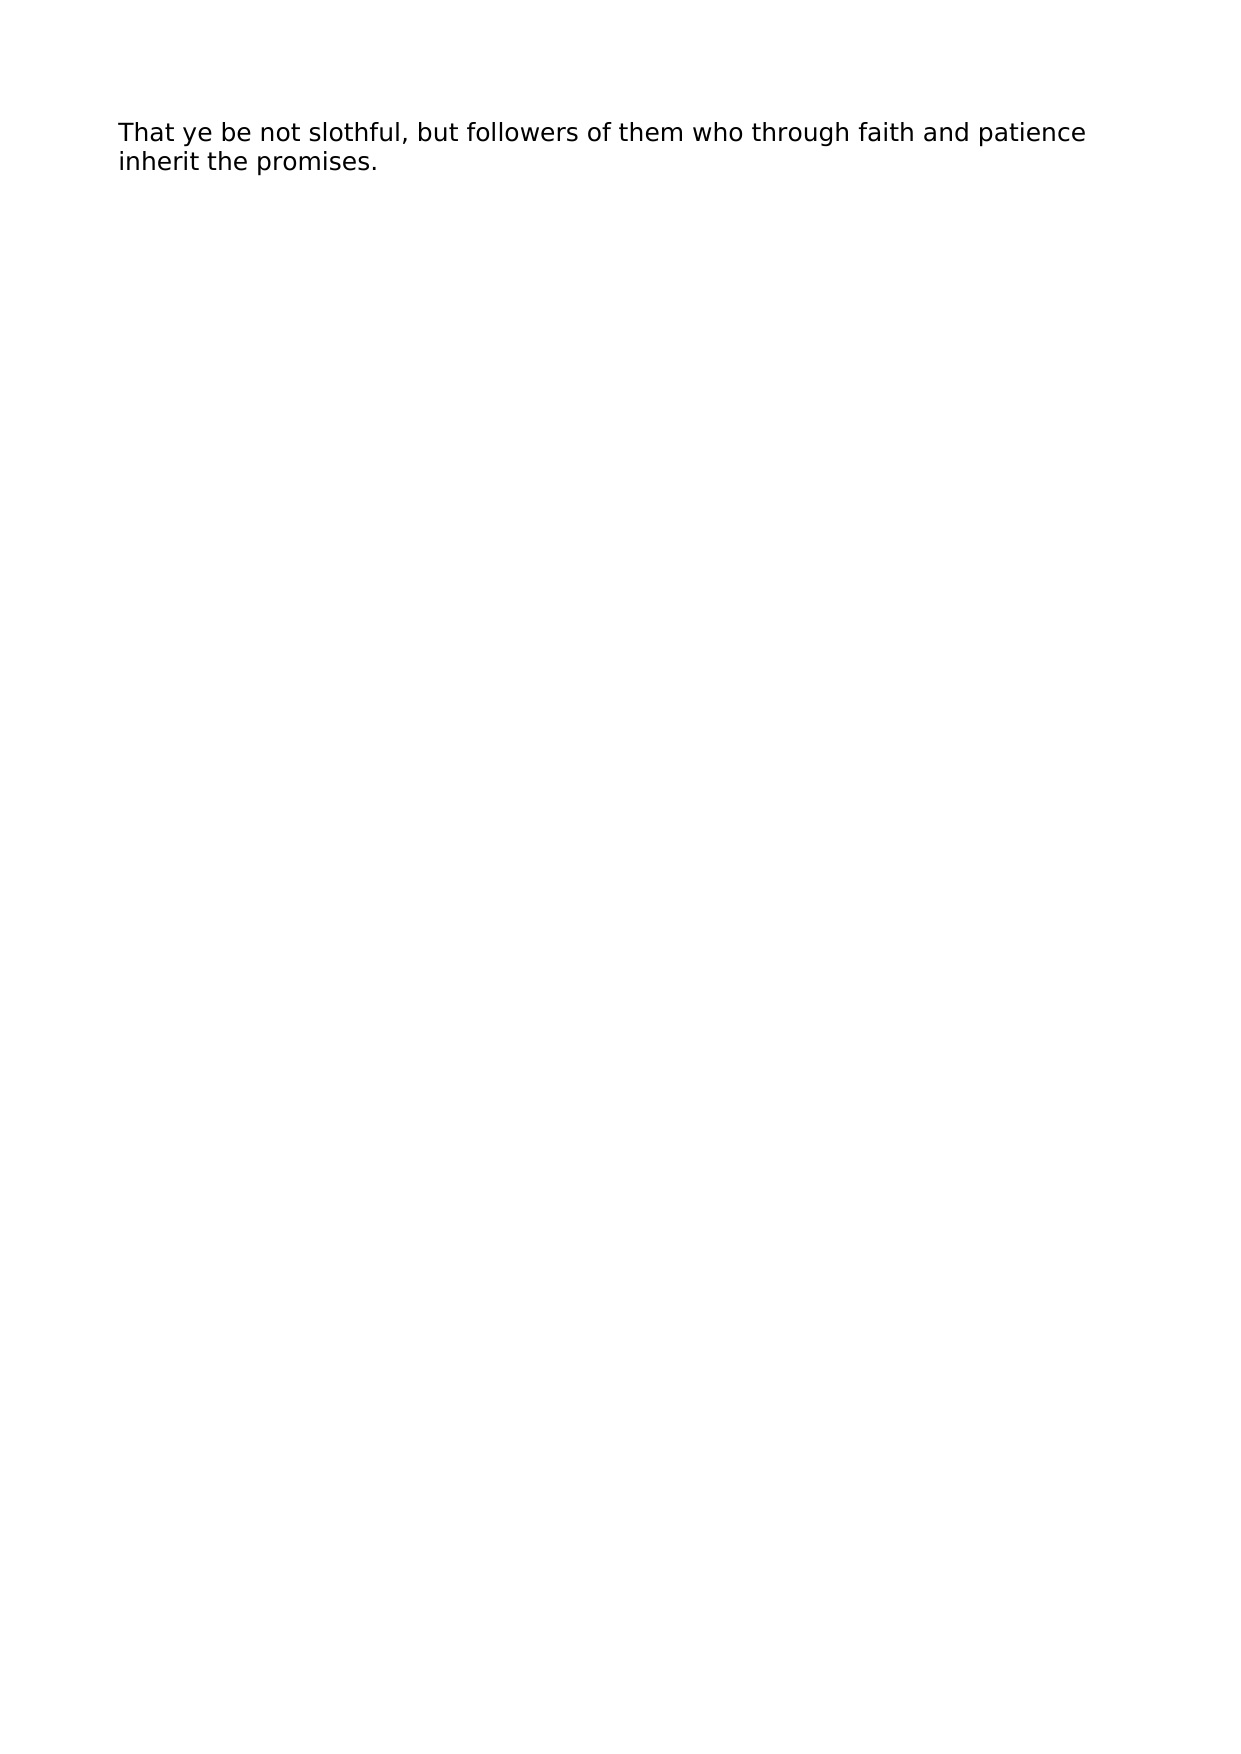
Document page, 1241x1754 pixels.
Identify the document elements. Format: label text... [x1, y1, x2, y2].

text That ye be not slothful, but followers of them who through faith and patience inherit the promises. [118, 118, 1122, 176]
